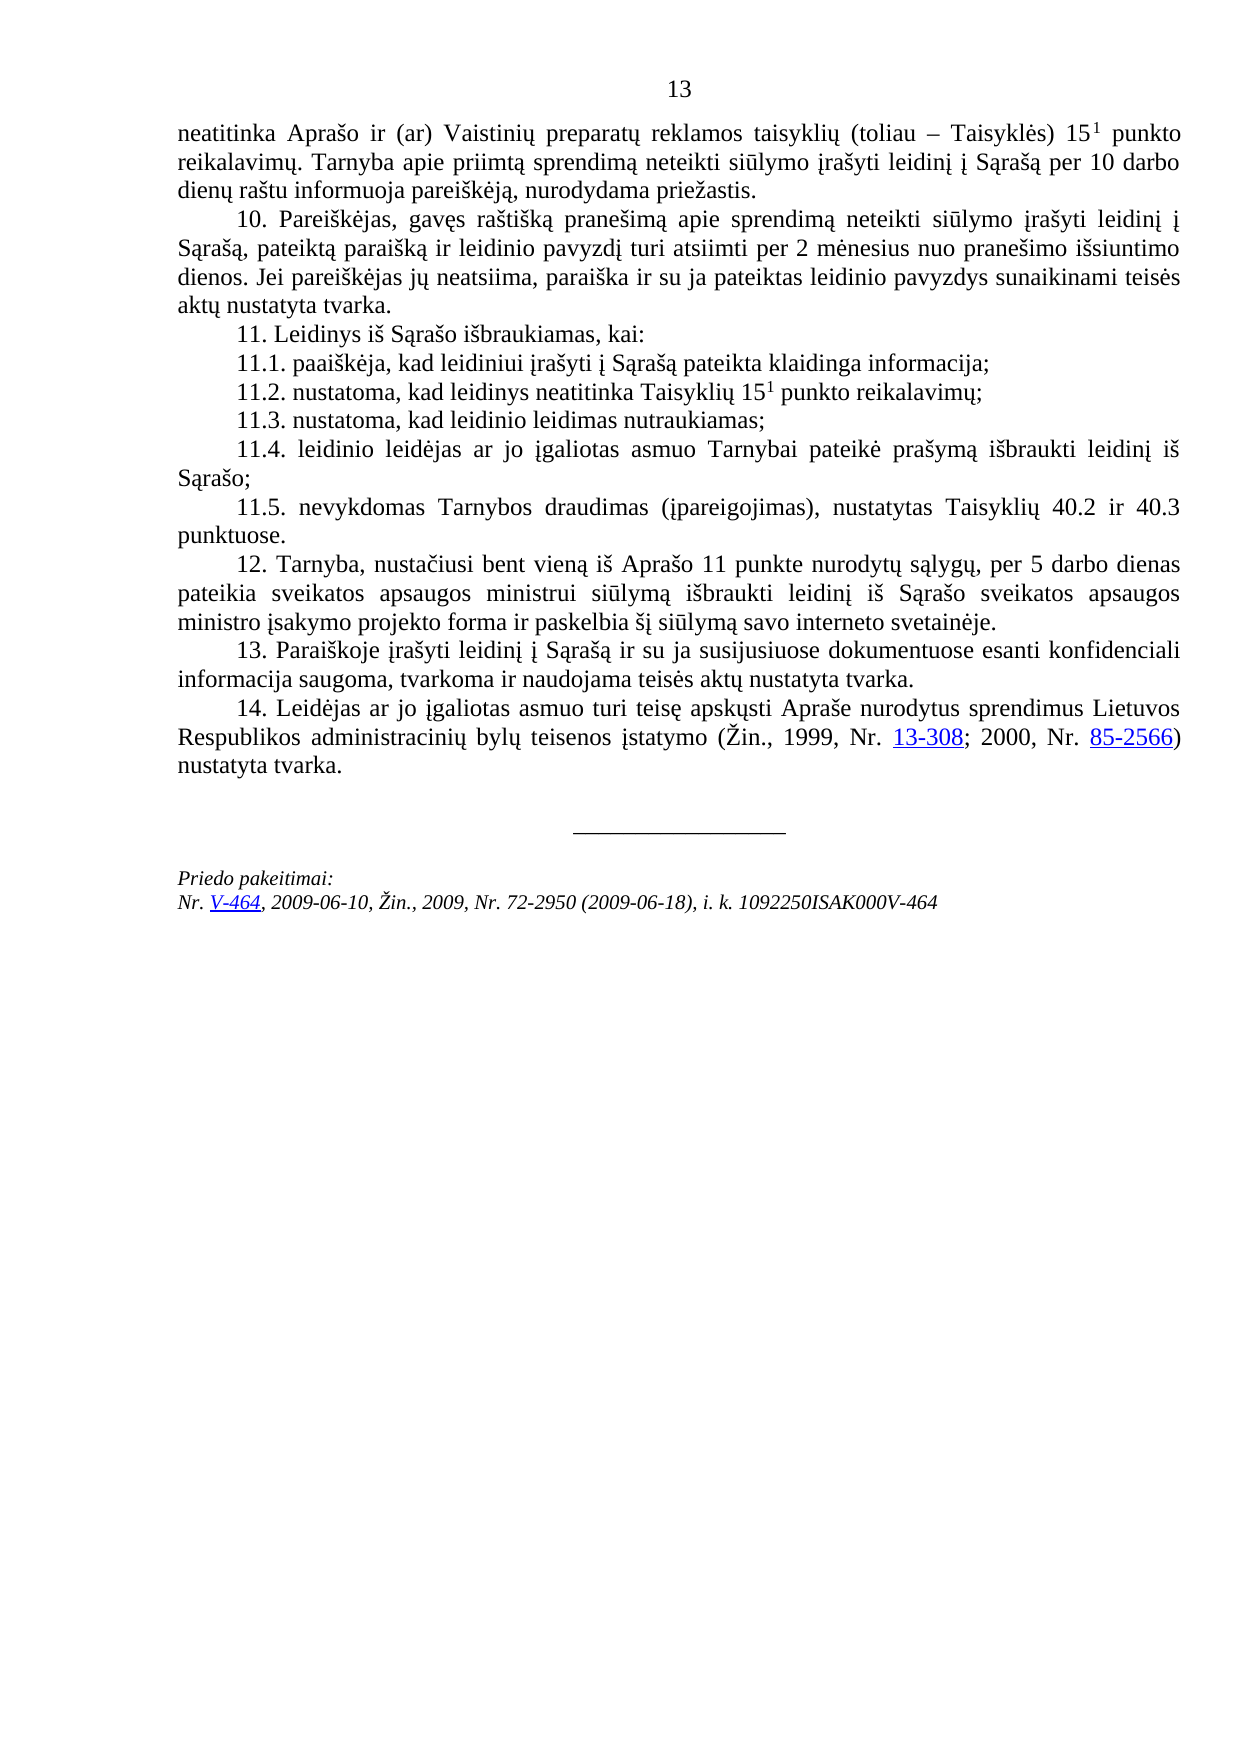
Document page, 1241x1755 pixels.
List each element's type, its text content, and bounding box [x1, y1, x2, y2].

text 11.4. leidinio leidėjas ar jo įgaliotas asmuo Tarnybai pateikė prašymą išbraukti leidinį iš Sąrašo; [177, 434, 1181, 492]
text 11.5. nevykdomas Tarnybos draudimas (įpareigojimas), nustatytas Taisyklių 40.2 ir 40.3 punktuose. [177, 492, 1181, 549]
text 13. Paraiškoje įrašyti leidinį į Sąrašą ir su ja susijusiuose dokumentuose esanti konfidenciali informacija saugoma, tvarkoma ir naudojama teisės aktų nustatyta tvarka. [177, 636, 1181, 693]
text 10. Pareiškėjas, gavęs raštišką pranešimą apie sprendimą neteikti siūlymo įrašyti leidinį į Sąrašą, pateiktą paraišką ir leidinio pavyzdį turi atsiimti per 2 mėnesius nuo pranešimo išsiuntimo dienos. Jei pareiškėjas jų neatsiima, paraiška ir su ja pateiktas leidinio pavyzdys sunaikinami teisės aktų nustatyta tvarka. [177, 204, 1181, 319]
text Priedo pakeitimai: [177, 866, 1181, 890]
text 11. Leidinys iš Sąrašo išbraukiamas, kai: [177, 319, 1181, 348]
text 12. Tarnyba, nustačiusi bent vieną iš Aprašo 11 punkte nurodytų sąlygų, per 5 darbo dienas pateikia sveikatos apsaugos ministrui siūlymą išbraukti leidinį iš Sąrašo sveikatos apsaugos ministro įsakymo projekto forma ir paskelbia šį siūlymą savo interneto svetainėje. [177, 549, 1181, 636]
text 11.3. nustatoma, kad leidinio leidimas nutraukiamas; [177, 406, 1181, 434]
text _________________ [177, 808, 1181, 837]
text neatitinka Aprašo ir (ar) Vaistinių preparatų reklamos taisyklių (toliau – Taisyklės) 151 punkto reikalavimų. Tarnyba apie priimtą sprendimą neteikti siūlymo įrašyti leidinį į Sąrašą per 10 darbo dienų raštu informuoja pareiškėją, nurodydama priežastis. [177, 118, 1181, 204]
text 14. Leidėjas ar jo įgaliotas asmuo turi teisę apskųsti Apraše nurodytus sprendimus Lietuvos Respublikos administracinių bylų teisenos įstatymo (Žin., 1999, Nr. 13-308; 2000, Nr. 85-2566) nustatyta tvarka. [177, 693, 1181, 779]
text 11.1. paaiškėja, kad leidiniui įrašyti į Sąrašą pateikta klaidinga informacija; [177, 348, 1181, 377]
text 11.2. nustatoma, kad leidinys neatitinka Taisyklių 151 punkto reikalavimų; [177, 377, 1181, 406]
text Nr. V-464, 2009-06-10, Žin., 2009, Nr. 72-2950 (2009-06-18), i. k. 1092250ISAK000V-464 [177, 890, 1181, 914]
